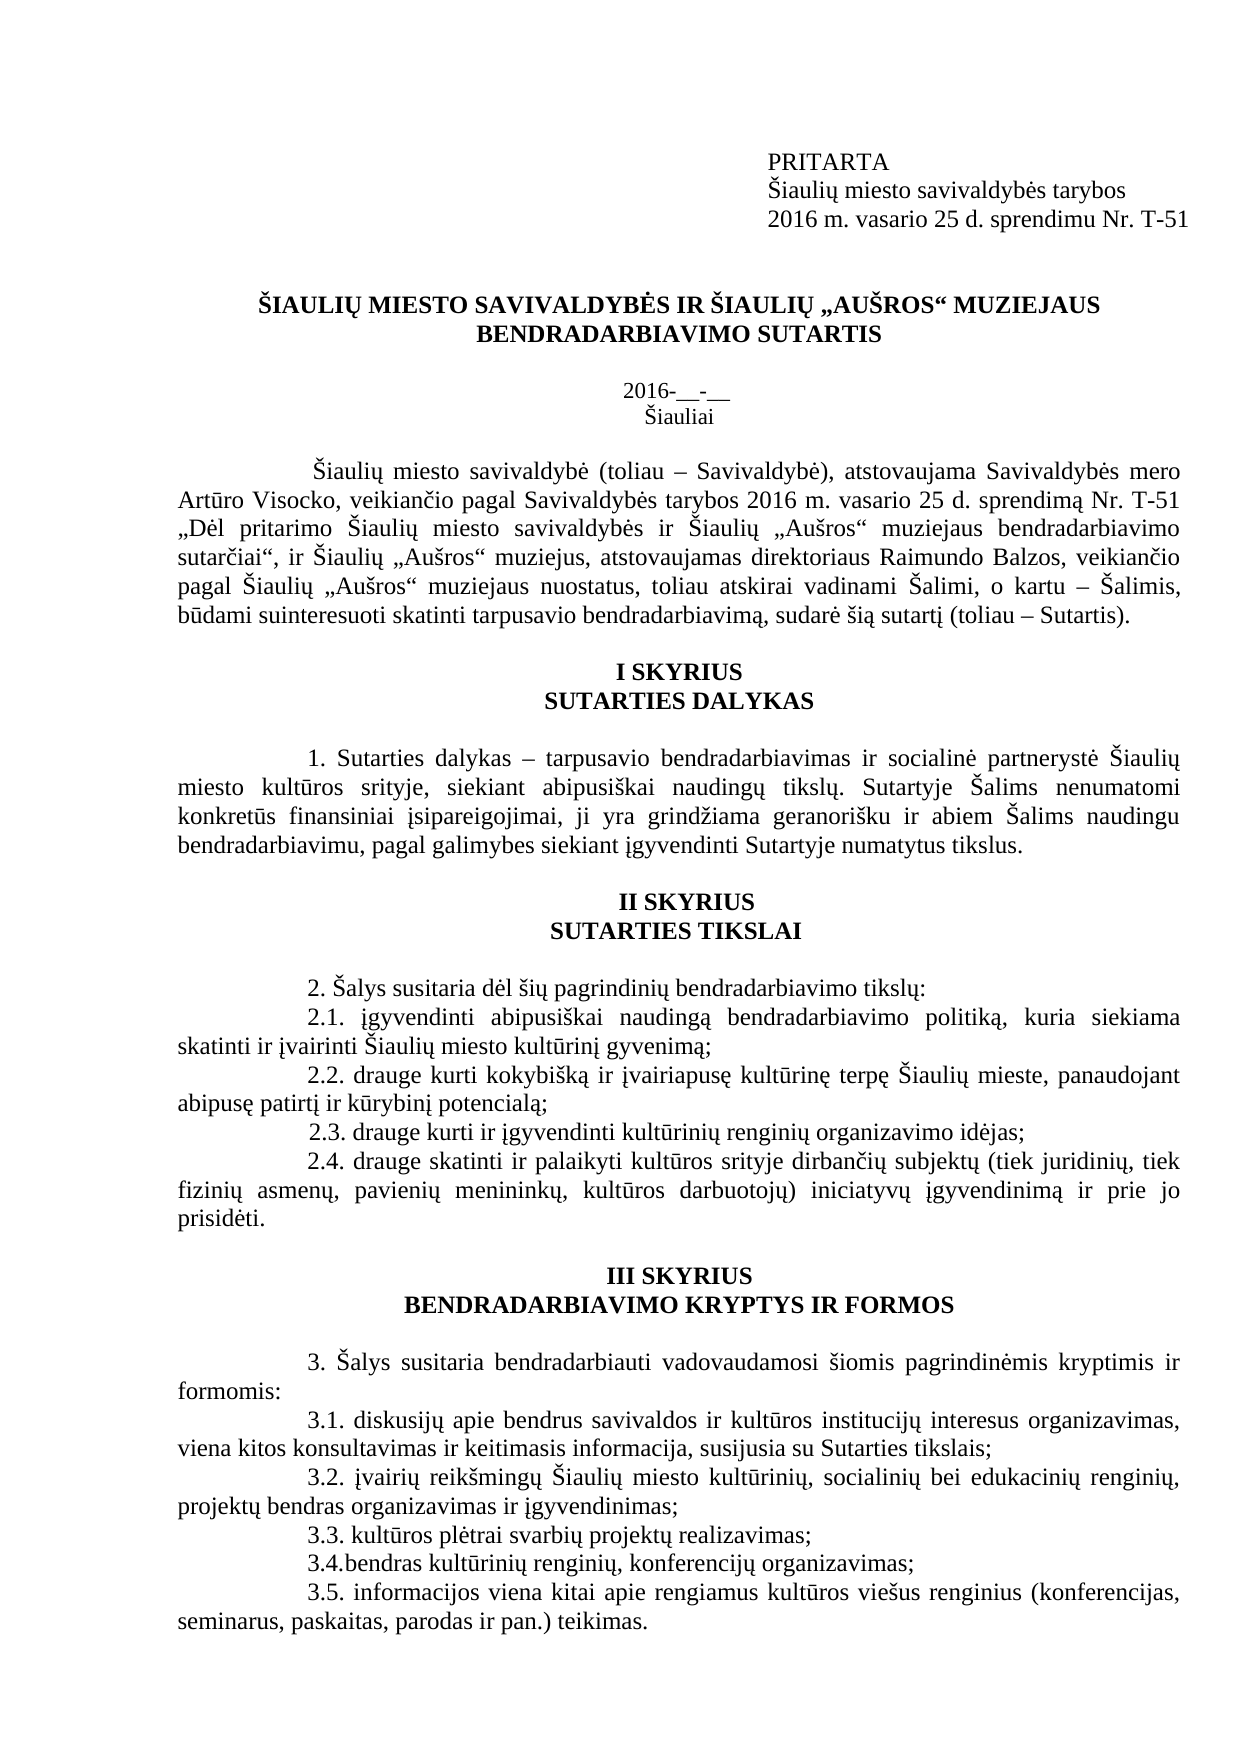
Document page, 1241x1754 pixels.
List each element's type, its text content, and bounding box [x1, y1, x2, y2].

text 2.3. drauge kurti ir įgyvendinti kultūrinių renginių organizavimo idėjas; [177, 1117, 1181, 1146]
text 2.1. įgyvendinti abipusiškai naudingą bendradarbiavimo politiką, kuria siekiama skatinti ir įvairinti Šiaulių miesto kultūrinį gyvenimą; [177, 1002, 1181, 1060]
text 2.2. drauge kurti kokybišką ir įvairiapusę kultūrinę terpę Šiaulių mieste, panaudojant abipusę patirtį ir kūrybinį potencialą; [177, 1060, 1181, 1117]
text 2016 m. vasario 25 d. sprendimu Nr. T-51 [582, 204, 1189, 233]
text SUTARTIES TIKSLAI [177, 916, 1181, 973]
text BENDRADARBIAVIMO SUTARTIS [177, 319, 1181, 348]
text Šiauliai [177, 403, 1181, 429]
text Šiaulių miesto savivaldybės tarybos [662, 176, 1189, 204]
text 1. Sutarties dalykas – tarpusavio bendradarbiavimas ir socialinė partnerystė Šiaulių miesto kultūros srityje, siekiant abipusiškai naudingų tikslų. Sutartyje Šalims nenumatomi konkretūs finansiniai įsipareigojimai, ji yra grindžiama geranorišku ir abiem Šalims naudingu bendradarbiavimu, pagal galimybes siekiant įgyvendinti Sutartyje numatytus tikslus. [177, 743, 1181, 858]
text 2016-__-__ [177, 377, 1181, 403]
text III SKYRIUS [177, 1261, 1181, 1290]
text PRITARTA [717, 147, 1189, 176]
text 3.4. bendras kultūrinių renginių, konferencijų organizavimas; [307, 1548, 1181, 1577]
text 3.1. diskusijų apie bendrus savivaldos ir kultūros institucijų interesus organizavimas, viena kitos konsultavimas ir keitimasis informacija, susijusia su Sutarties tikslais; [177, 1405, 1181, 1462]
text ŠIAULIŲ MIESTO SAVIVALDYBĖS IR ŠIAULIŲ „AUŠROS“ MUZIEJAUS [177, 291, 1181, 319]
text BENDRADARBIAVIMO KRYPTYS IR FORMOS [177, 1290, 1181, 1347]
text 3.3. kultūros plėtrai svarbių projektų realizavimas; [177, 1520, 1181, 1548]
text 2.4. drauge skatinti ir palaikyti kultūros srityje dirbančių subjektų (tiek juridinių, tiek fizinių asmenų, pavienių menininkų, kultūros darbuotojų) iniciatyvų įgyvendinimą ir prie jo prisidėti. [177, 1146, 1181, 1232]
text I SKYRIUS [177, 657, 1181, 686]
text II SKYRIUS [177, 887, 1181, 916]
text 2. Šalys susitaria dėl šių pagrindinių bendradarbiavimo tikslų: [177, 973, 1181, 1002]
text 3. Šalys susitaria bendradarbiauti vadovaudamosi šiomis pagrindinėmis kryptimis ir formomis: [177, 1347, 1181, 1405]
text SUTARTIES DALYKAS [177, 686, 1181, 715]
text Šiaulių miesto savivaldybė (toliau – Savivaldybė), atstovaujama Savivaldybės mero Artūro Visocko, veikiančio pagal Savivaldybės tarybos 2016 m. vasario 25 d. sprendimą Nr. T-51 „Dėl pritarimo Šiaulių miesto savivaldybės ir Šiaulių „Aušros“ muziejaus bendradarbiavimo sutarčiai“, ir Šiaulių „Aušros“ muziejus, atstovaujamas direktoriaus Raimundo Balzos, veikiančio pagal Šiaulių „Aušros“ muziejaus nuostatus, toliau atskirai vadinami Šalimi, o kartu – Šalimis, būdami suinteresuoti skatinti tarpusavio bendradarbiavimą, sudarė šią sutartį (toliau – Sutartis). [177, 456, 1181, 628]
text 3.2. įvairių reikšmingų Šiaulių miesto kultūrinių, socialinių bei edukacinių renginių, projektų bendras organizavimas ir įgyvendinimas; [177, 1462, 1181, 1520]
text 3.5. informacijos viena kitai apie rengiamus kultūros viešus renginius (konferencijas, seminarus, paskaitas, parodas ir pan.) teikimas. [177, 1577, 1181, 1635]
